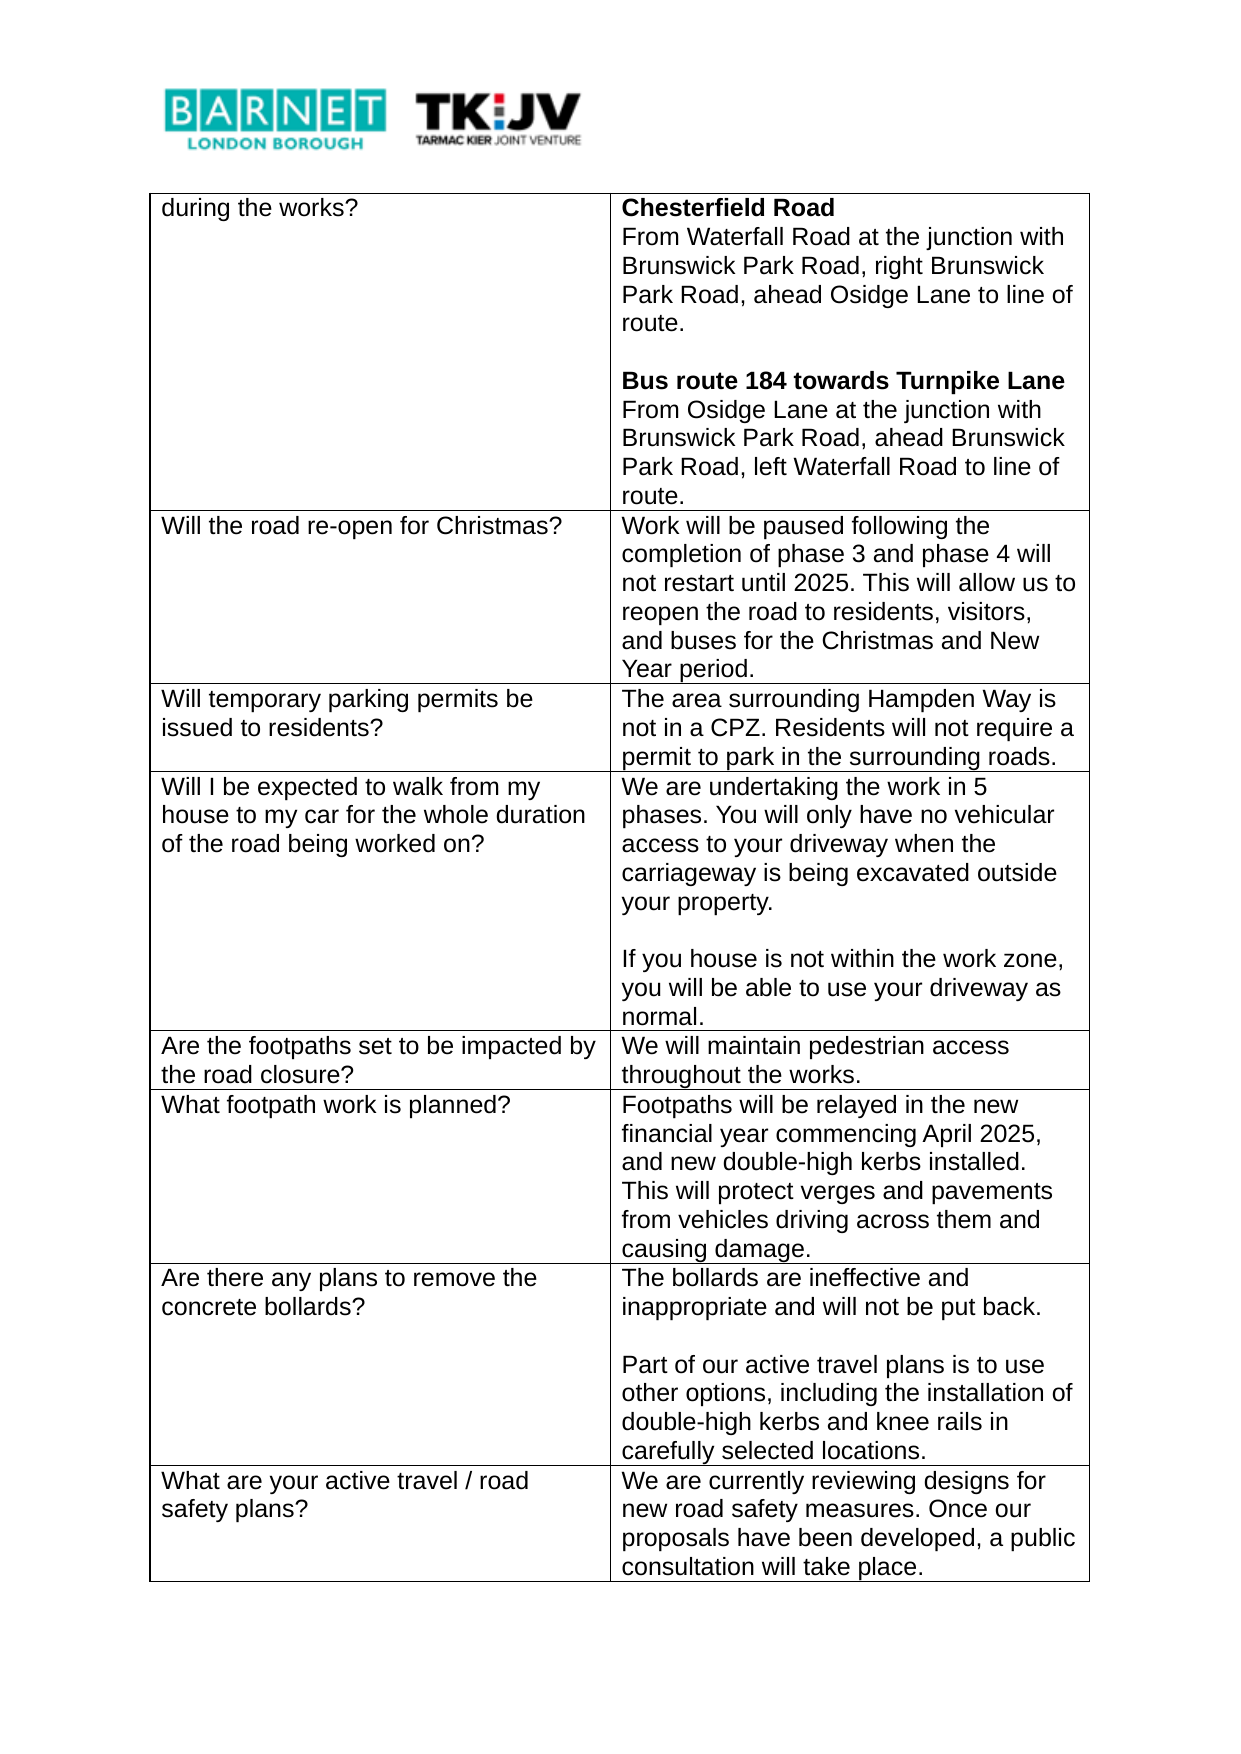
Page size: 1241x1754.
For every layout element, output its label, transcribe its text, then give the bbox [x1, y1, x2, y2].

table_cell The bollards are ineffective and inappropriate and will not be put back. Part of our active travel plans is to use other options, including the installation of double-high kerbs and knee rails in carefully selected locations. [611, 1264, 1089, 1465]
table_cell Are the footpaths set to be impacted by the road closure? [151, 1031, 610, 1089]
table_cell The area surrounding Hampden Way is not in a CPZ. Residents will not require a permit to park in the surrounding roads. [611, 684, 1089, 771]
table_cell What footpath work is planned? [151, 1090, 610, 1262]
table_cell Are there any plans to remove the concrete bollards? [151, 1264, 610, 1465]
table_cell Work will be paused following the completion of phase 3 and phase 4 will not restart until 2025. This will allow us to reopen the road to residents, visitors, and buses for the Christmas and New Year period. [611, 511, 1089, 683]
table_cell during the works? [151, 194, 610, 510]
table_cell Footpaths will be relayed in the new financial year commencing April 2025, and new double-high kerbs installed. This will protect verges and pavements from vehicles driving across them and causing damage. [611, 1090, 1089, 1262]
table_cell We are undertaking the work in 5 phases. You will only have no vehicular access to your driveway when the carriageway is being excavated outside your property. If you house is not within the work zone, you will be able to use your driveway as normal. [611, 772, 1089, 1030]
table_cell Chesterfield Road From Waterfall Road at the junction with Brunswick Park Road, right Brunswick Park Road, ahead Osidge Lane to line of route. Bus route 184 towards Turnpike Lane From Osidge Lane at the junction with Brunswick Park Road, ahead Brunswick Park Road, left Waterfall Road to line of route. [611, 194, 1089, 510]
table_cell What are your active travel / road safety plans? [151, 1466, 610, 1581]
table_cell We are currently reviewing designs for new road safety measures. Once our proposals have been developed, a public consultation will take place. [611, 1466, 1089, 1581]
table_cell Will I be expected to walk from my house to my car for the whole duration of the road being worked on? [151, 772, 610, 1030]
table_cell Will temporary parking permits be issued to residents? [151, 684, 610, 771]
table_cell We will maintain pedestrian access throughout the works. [611, 1031, 1089, 1089]
table_cell Will the road re-open for Christmas? [151, 511, 610, 683]
